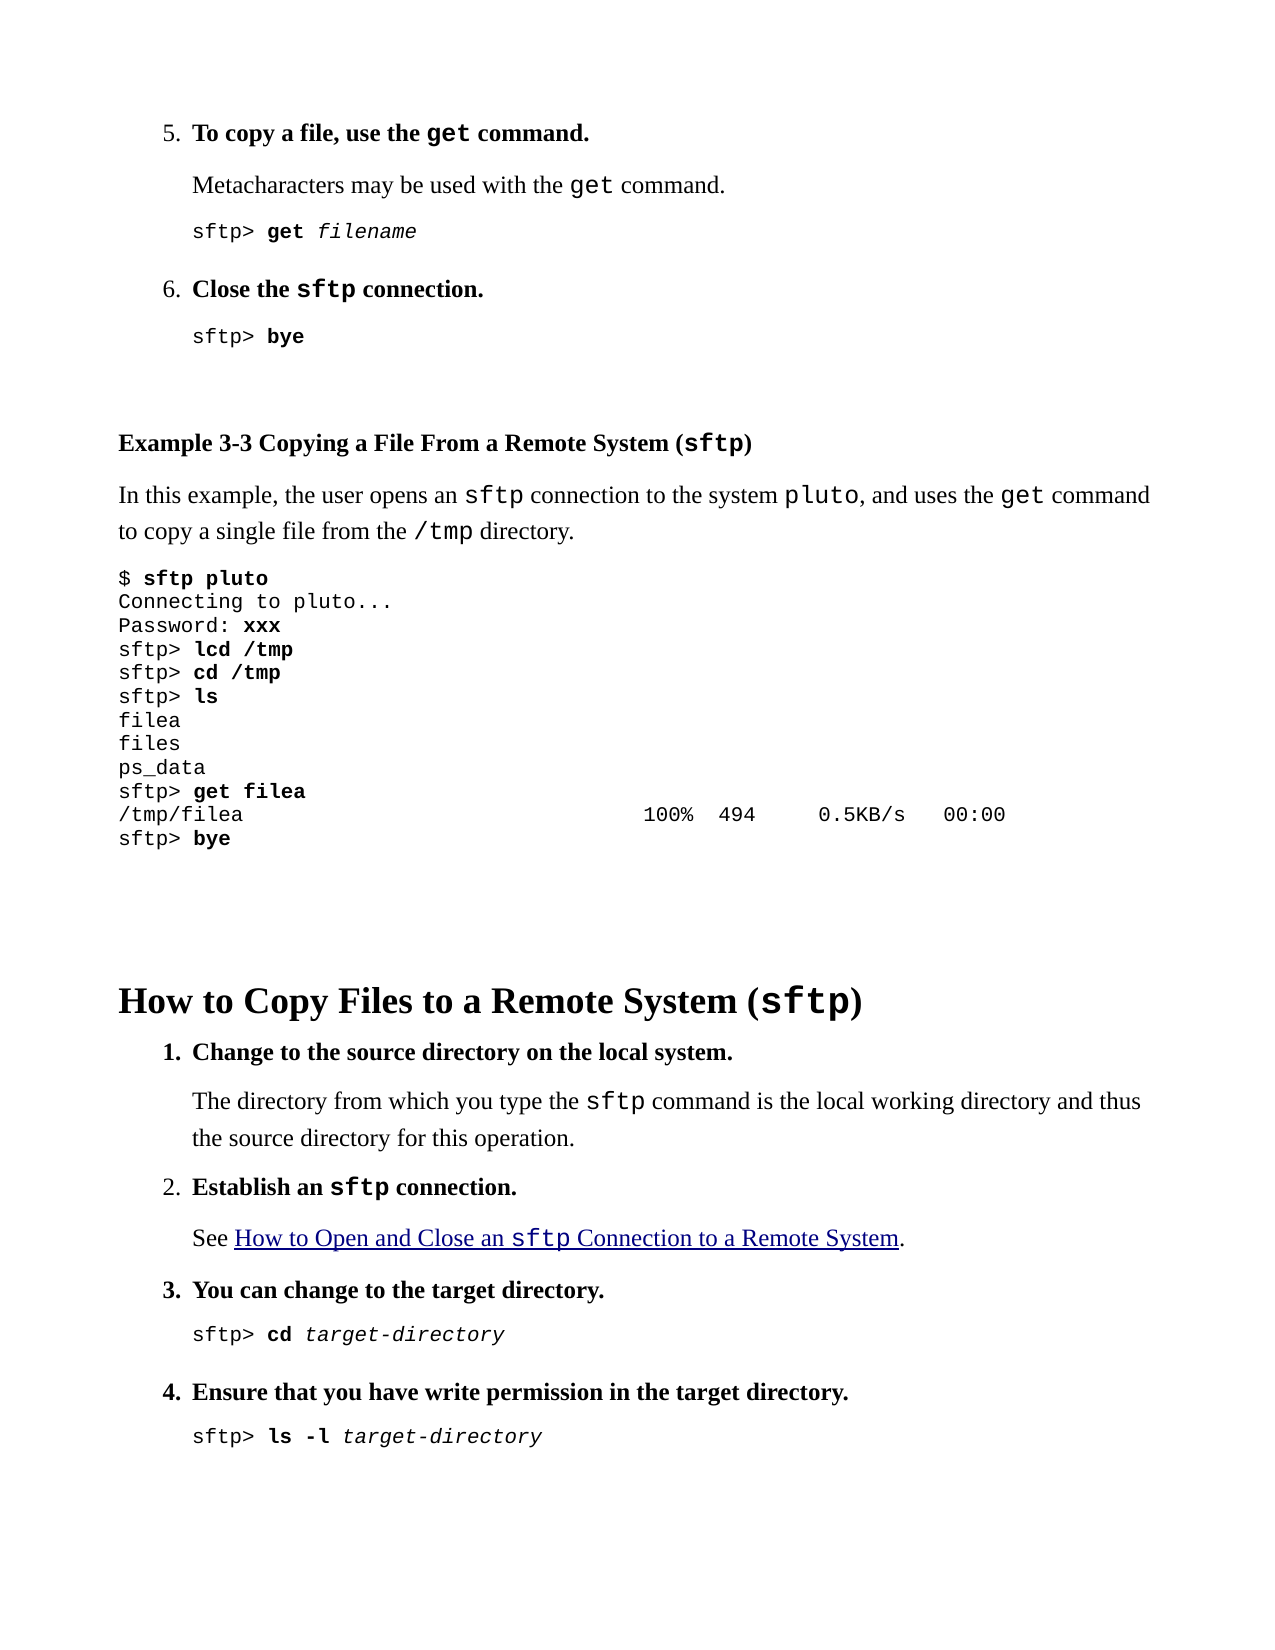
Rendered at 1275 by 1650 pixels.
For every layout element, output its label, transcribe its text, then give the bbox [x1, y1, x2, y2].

text In this example, the user opens an sftp connection to the system pluto, and uses the get command to copy a single file from the /tmp directory. [118, 480, 1157, 547]
text Example 3-3 Copying a File From a Remote System (sftp) [118, 428, 1157, 459]
text sftp> get filea [118, 781, 1157, 804]
text filea [118, 710, 1157, 733]
text ps_data [118, 757, 1157, 781]
list Close the sftp connection. [162, 274, 1157, 305]
list Change to the source directory on the local system. [162, 1037, 1157, 1066]
list To copy a file, use the get command. [162, 118, 1157, 149]
text sftp> lcd /tmp [118, 639, 1157, 662]
list sftp> ls -l target-directory [162, 1426, 1157, 1450]
list sftp> get filename [162, 221, 1157, 245]
text Password: xxx [118, 615, 1157, 639]
text Connecting to pluto... [118, 591, 1157, 615]
list Metacharacters may be used with the get command. [162, 170, 1157, 201]
text files [118, 733, 1157, 757]
list You can change to the target directory. [162, 1275, 1157, 1304]
list sftp> bye [162, 326, 1157, 349]
text $ sftp pluto [118, 568, 1157, 591]
text sftp> bye [118, 828, 1157, 852]
list sftp> cd target-directory [162, 1324, 1157, 1348]
list The directory from which you type the sftp command is the local working directory and thus the source directory for this operation. [162, 1086, 1157, 1151]
text /tmp/filea 100% 494 0.5KB/s 00:00 [118, 804, 1157, 828]
text sftp> cd /tmp [118, 662, 1157, 686]
list See How to Open and Close an sftp Connection to a Remote System. [162, 1223, 1157, 1254]
list Establish an sftp connection. [162, 1172, 1157, 1203]
text sftp> ls [118, 686, 1157, 710]
list Ensure that you have write permission in the target directory. [162, 1377, 1157, 1406]
subtitle How to Copy Files to a Remote System (sftp) [118, 978, 1157, 1024]
